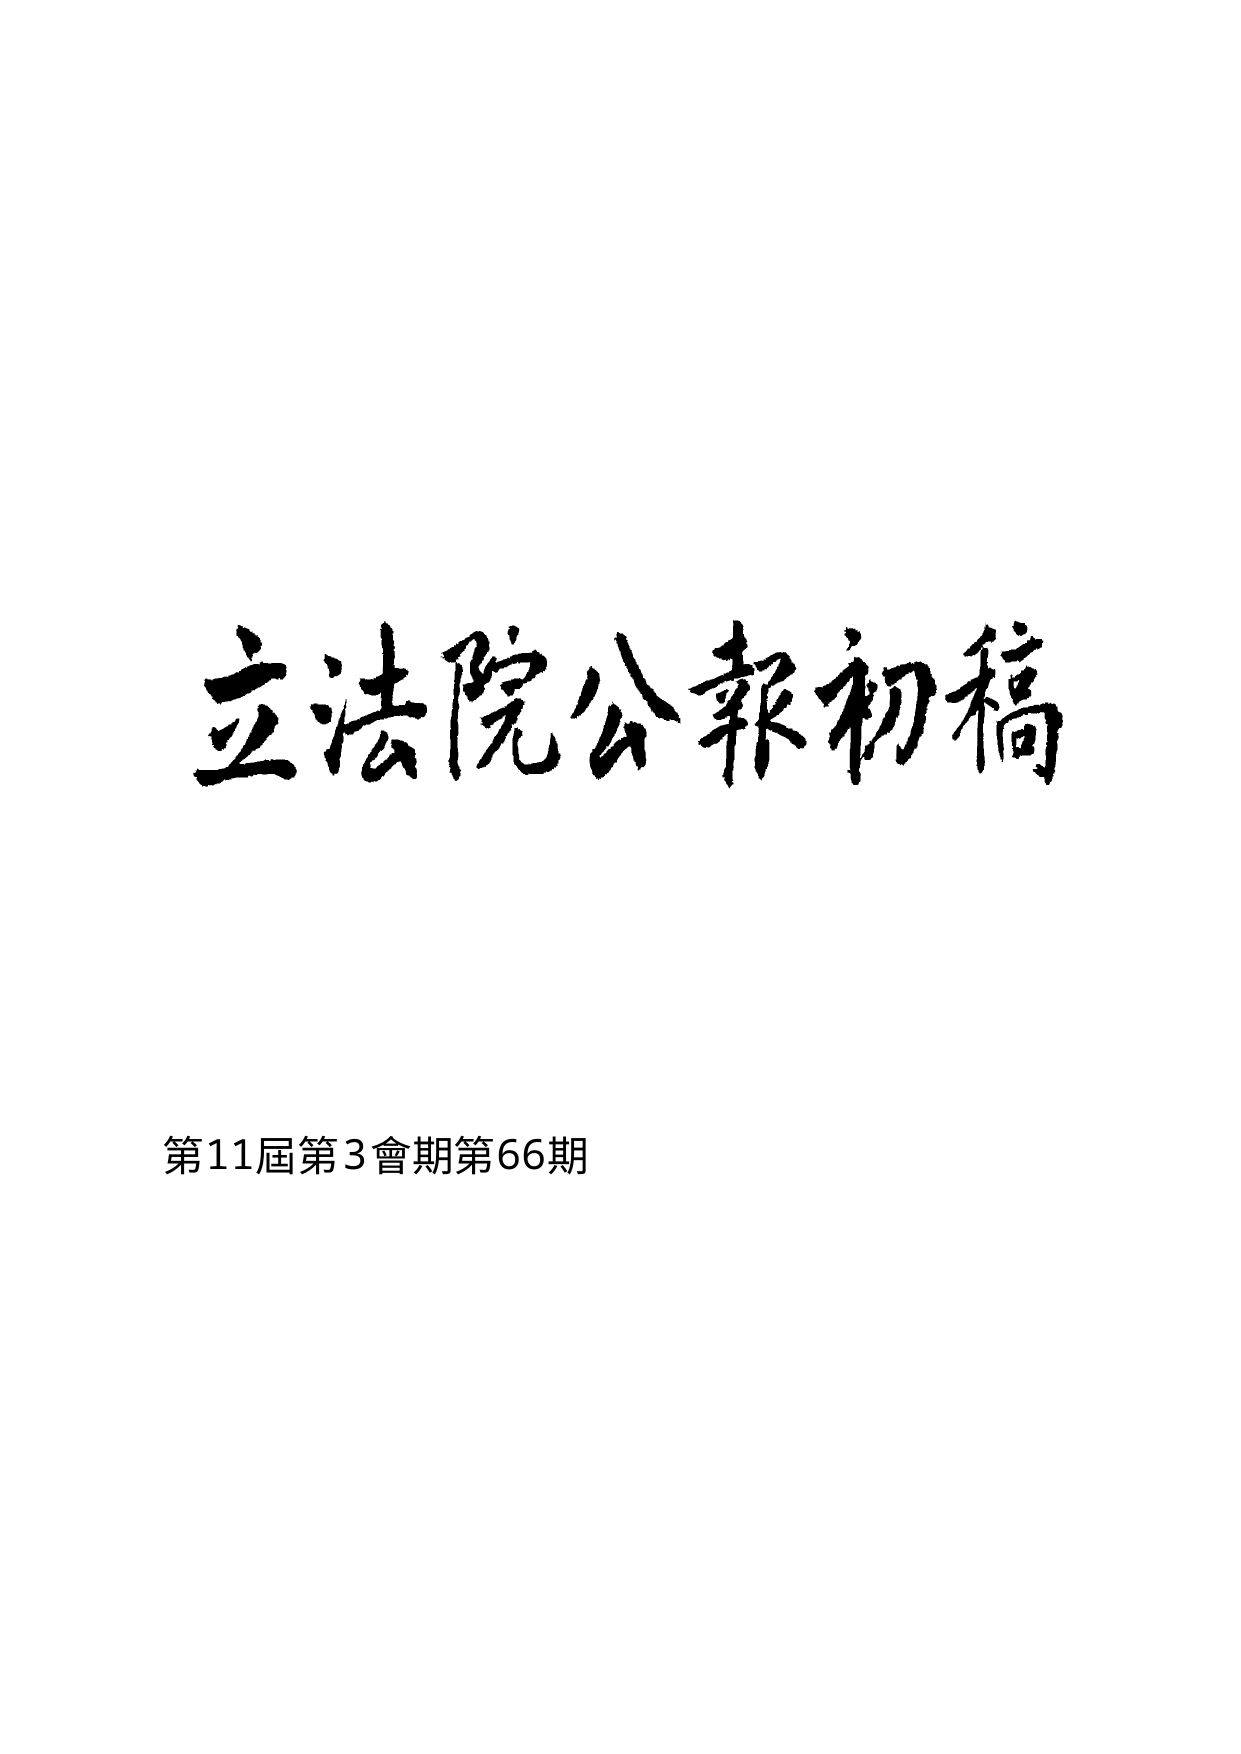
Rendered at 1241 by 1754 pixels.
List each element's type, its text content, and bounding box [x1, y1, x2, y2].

table_header [151, 406, 1098, 902]
table_header 第11屆第3會期第66期 [151, 1089, 617, 1234]
